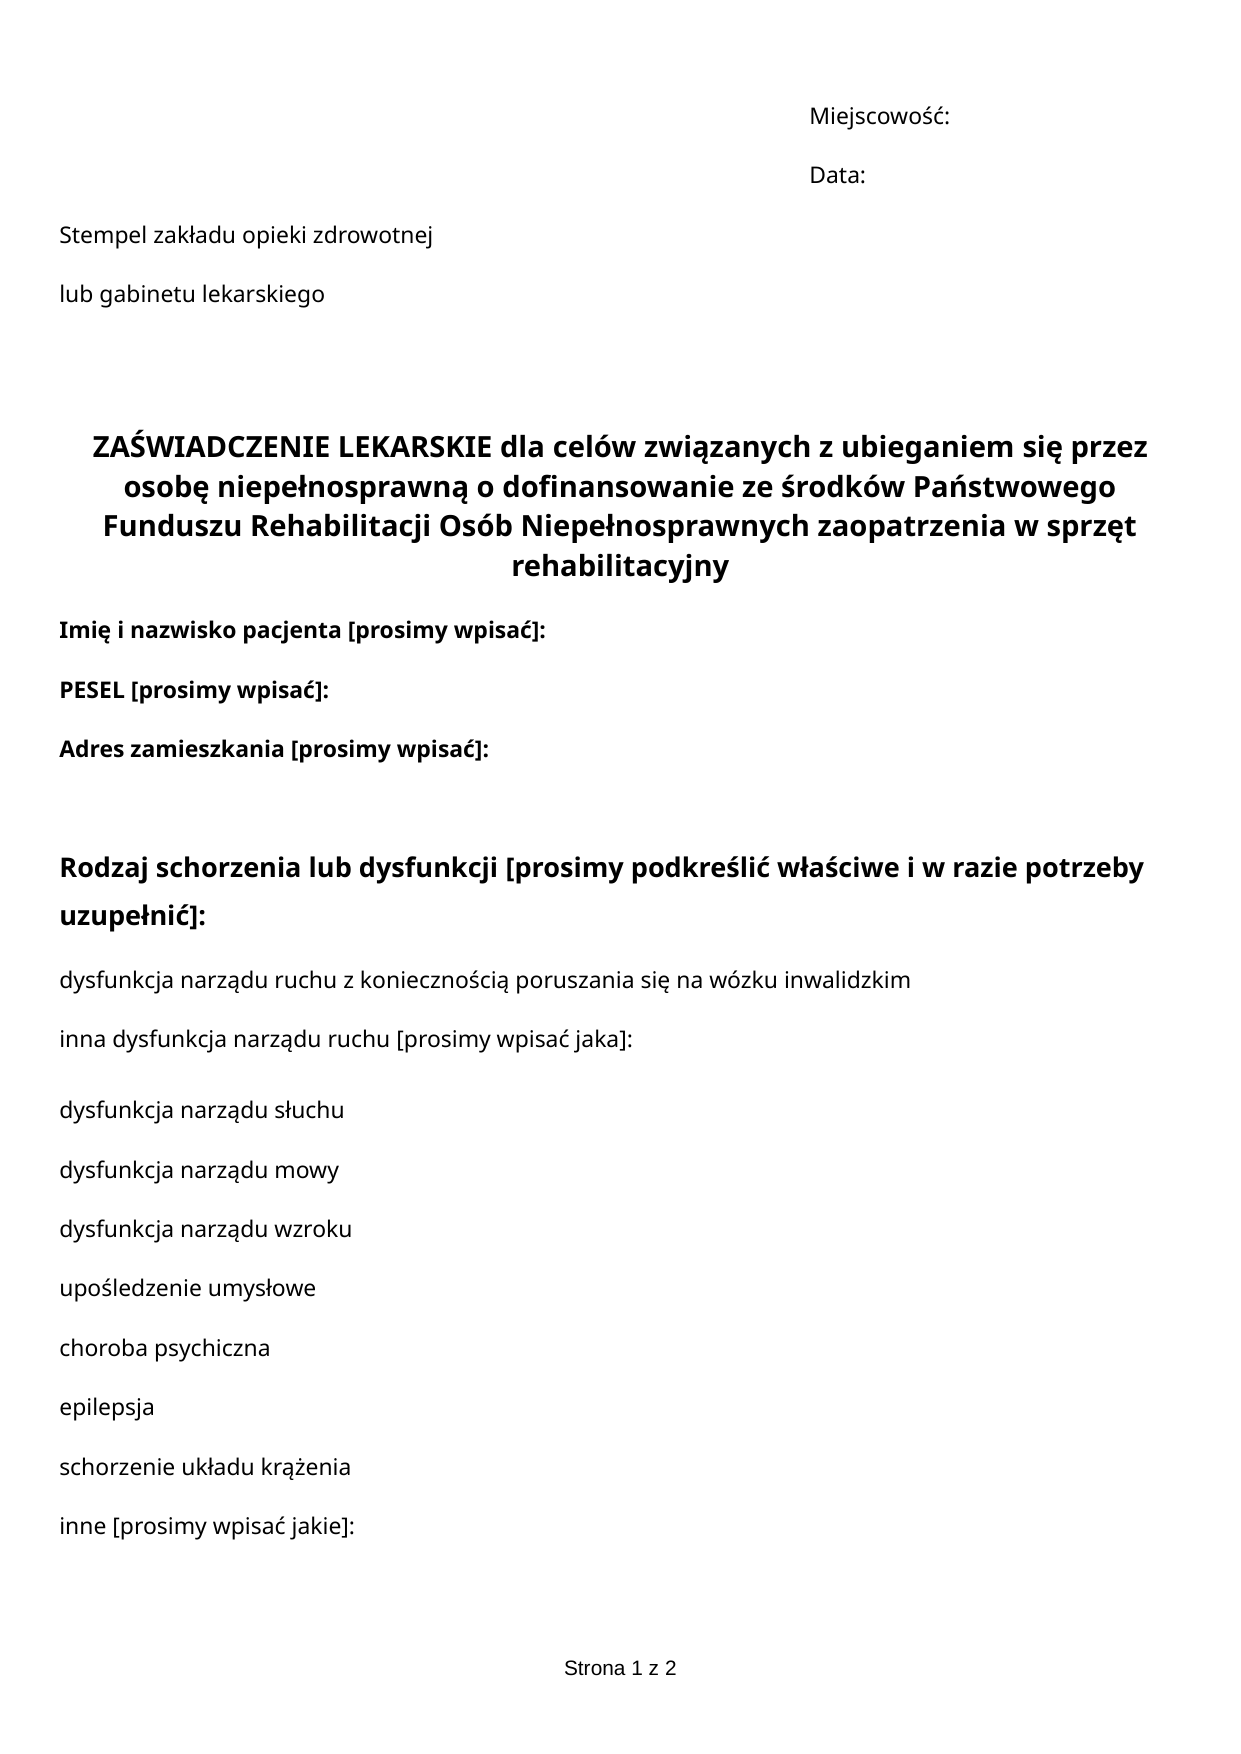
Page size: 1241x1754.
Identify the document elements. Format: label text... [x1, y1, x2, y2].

text Miejscowość: [59, 100, 1181, 131]
text PESEL [prosimy wpisać]: [59, 674, 1181, 705]
text inna dysfunkcja narządu ruchu [prosimy wpisać jaka]: [59, 1023, 1181, 1054]
text inne [prosimy wpisać jakie]: [59, 1510, 1181, 1541]
text upośledzenie umysłowe [59, 1272, 1181, 1304]
text Adres zamieszkania [prosimy wpisać]: [59, 733, 1181, 764]
text epilepsja [59, 1391, 1181, 1422]
text Imię i nazwisko pacjenta [prosimy wpisać]: [59, 614, 1181, 646]
subtitle Rodzaj schorzenia lub dysfunkcji [prosimy podkreślić właściwe i w razie potrzeby uzupełnić]: [59, 840, 1181, 934]
text schorzenie układu krążenia [59, 1451, 1181, 1482]
text dysfunkcja narządu ruchu z koniecznością poruszania się na wózku inwalidzkim [59, 964, 1181, 995]
text Data: [59, 159, 1181, 191]
text lub gabinetu lekarskiego [59, 278, 1181, 309]
text choroba psychiczna [59, 1332, 1181, 1363]
subtitle ZAŚWIADCZENIE LEKARSKIE dla celów związanych z ubieganiem się przez osobę niepełnosprawną o dofinansowanie ze środków Państwowego Funduszu Rehabilitacji Osób Niepełnosprawnych zaopatrzenia w sprzęt rehabilitacyjny [59, 426, 1181, 585]
text dysfunkcja narządu mowy [59, 1154, 1181, 1185]
text Stempel zakładu opieki zdrowotnej [59, 219, 1181, 250]
text dysfunkcja narządu wzroku [59, 1213, 1181, 1244]
text dysfunkcja narządu słuchu [59, 1094, 1181, 1126]
